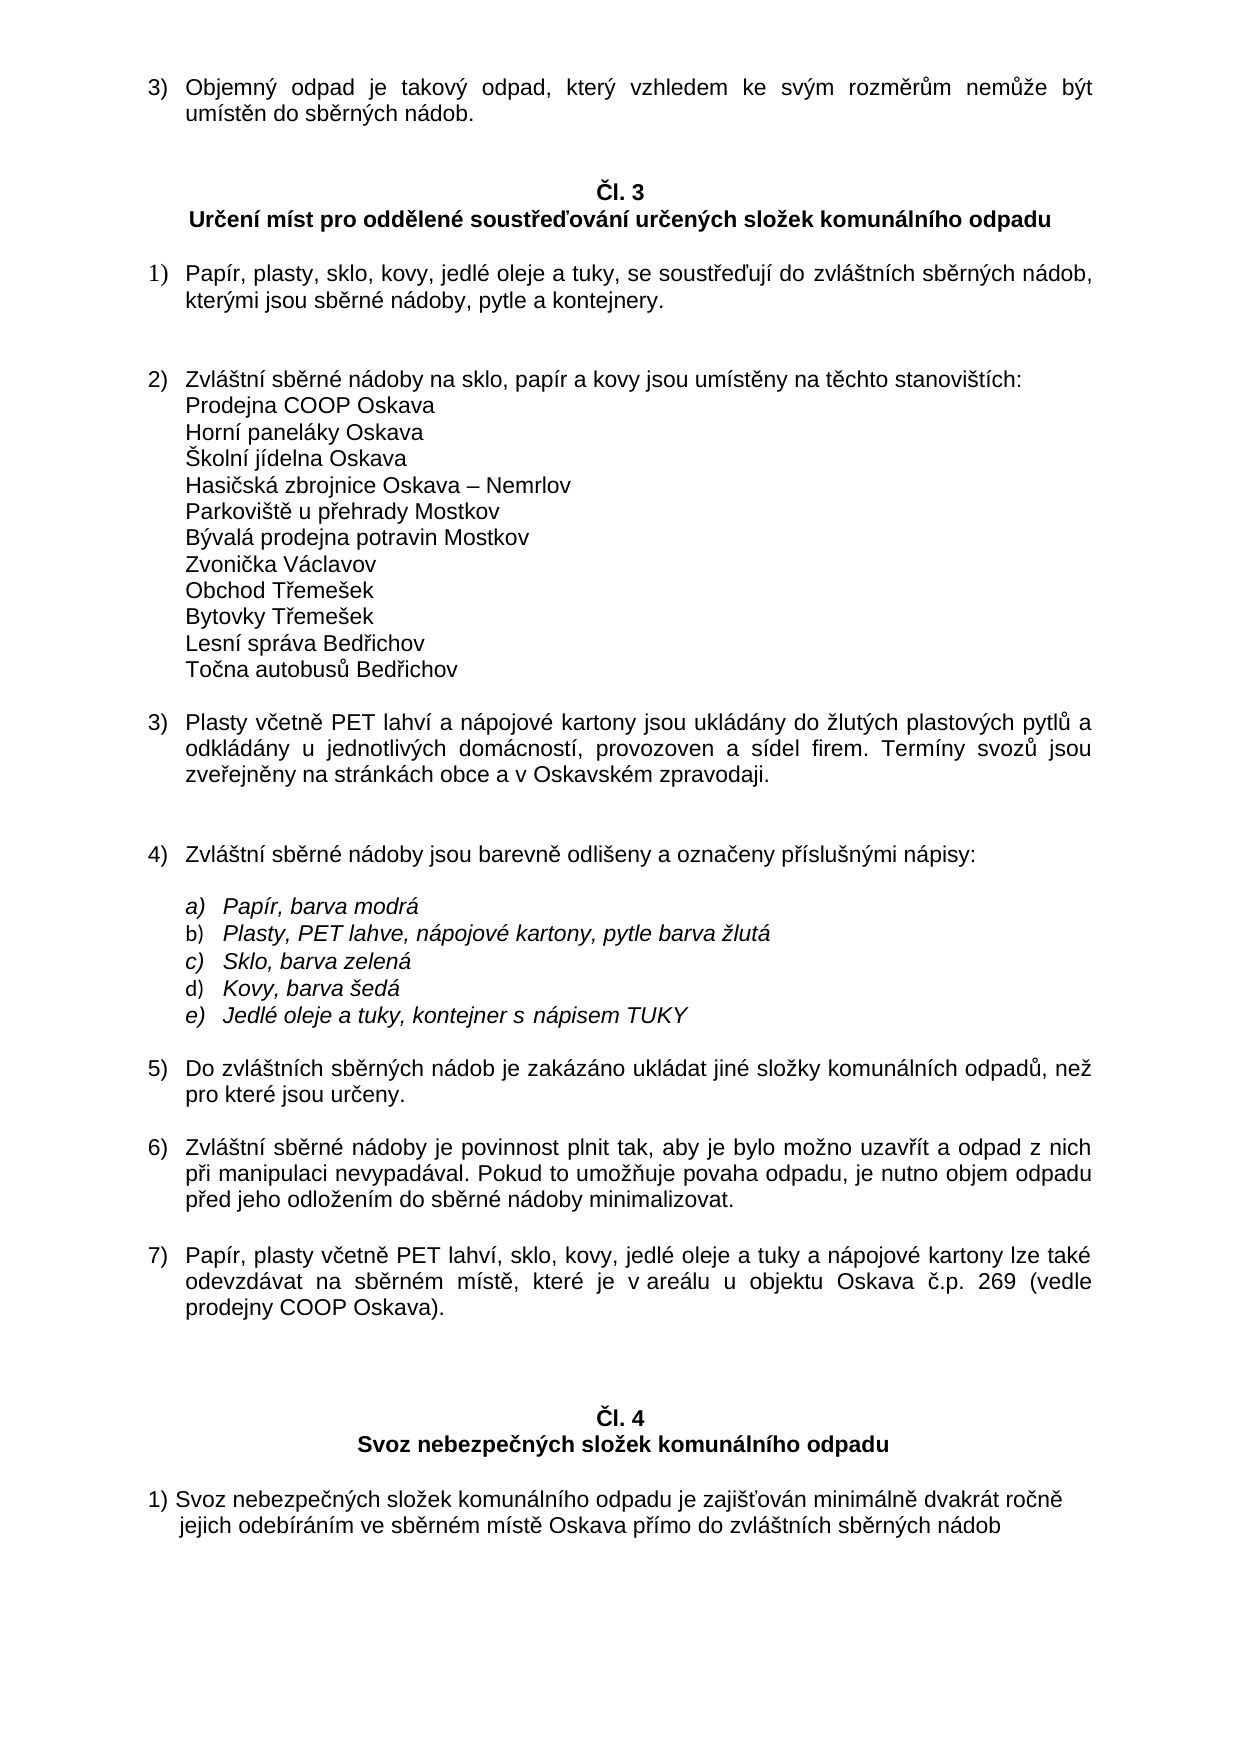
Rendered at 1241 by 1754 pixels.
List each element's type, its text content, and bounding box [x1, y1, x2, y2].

text Horní paneláky Oskava [185, 419, 1092, 445]
text Určení míst pro oddělené soustřeďování určených složek komunálního odpadu [148, 206, 1092, 232]
text Bytovky Třemešek [185, 603, 1092, 630]
text Čl. 3 [148, 179, 1092, 206]
text Obchod Třemešek [185, 577, 1092, 603]
list Papír, plasty včetně PET lahví, sklo, kovy, jedlé oleje a tuky a nápojové kartony lze také odevzdávat na sběrném místě, které je v areálu u objektu Oskava č.p. 269 (vedle prodejny COOP Oskava). [148, 1242, 1092, 1321]
text Zvonička Václavov [185, 551, 1092, 577]
text jejich odebíráním ve sběrném místě Oskava přímo do zvláštních sběrných nádob [148, 1512, 1092, 1539]
list Sklo, barva zelená [185, 948, 1092, 974]
list Do zvláštních sběrných nádob je zakázáno ukládat jiné složky komunálních odpadů, než pro které jsou určeny. [148, 1055, 1092, 1107]
text Prodejna COOP Oskava [185, 392, 1092, 419]
text Lesní správa Bedřichov [185, 630, 1092, 656]
list Papír, plasty, sklo, kovy, jedlé oleje a tuky, se soustřeďují do zvláštních sběrných nádob, kterými jsou sběrné nádoby, pytle a kontejnery. [148, 258, 1092, 313]
list Zvláštní sběrné nádoby na sklo, papír a kovy jsou umístěny na těchto stanovištích: [148, 366, 1092, 392]
text Parkoviště u přehrady Mostkov [185, 498, 1092, 524]
text Bývalá prodejna potravin Mostkov [185, 524, 1092, 551]
list Objemný odpad je takový odpad, který vzhledem ke svým rozměrům nemůže být umístěn do sběrných nádob. [148, 74, 1092, 127]
subtitle Čl. 4 [148, 1404, 1092, 1431]
text Hasičská zbrojnice Oskava – Nemrlov [185, 472, 1092, 498]
list Papír, barva modrá [185, 893, 1092, 919]
list Zvláštní sběrné nádoby jsou barevně odlišeny a označeny příslušnými nápisy: [148, 841, 1092, 867]
subtitle Svoz nebezpečných složek komunálního odpadu [148, 1431, 1092, 1457]
list Zvláštní sběrné nádoby je povinnost plnit tak, aby je bylo možno uzavřít a odpad z nich při manipulaci nevypadával. Pokud to umožňuje povaha odpadu, je nutno objem odpadu před jeho odložením do sběrné nádoby minimalizovat. [148, 1134, 1092, 1213]
list Jedlé oleje a tuky, kontejner s nápisem TUKY [185, 1002, 1092, 1028]
text 1) Svoz nebezpečných složek komunálního odpadu je zajišťován minimálně dvakrát ročně [148, 1483, 1092, 1512]
text Točna autobusů Bedřichov [185, 656, 1092, 682]
list Plasty, PET lahve, nápojové kartony, pytle barva žlutá [185, 919, 1092, 948]
list Kovy, barva šedá [185, 974, 1092, 1002]
list Plasty včetně PET lahví a nápojové kartony jsou ukládány do žlutých plastových pytlů a odkládány u jednotlivých domácností, provozoven a sídel firem. Termíny svozů jsou zveřejněny na stránkách obce a v Oskavském zpravodaji. [148, 709, 1092, 788]
text Školní jídelna Oskava [185, 445, 1092, 472]
